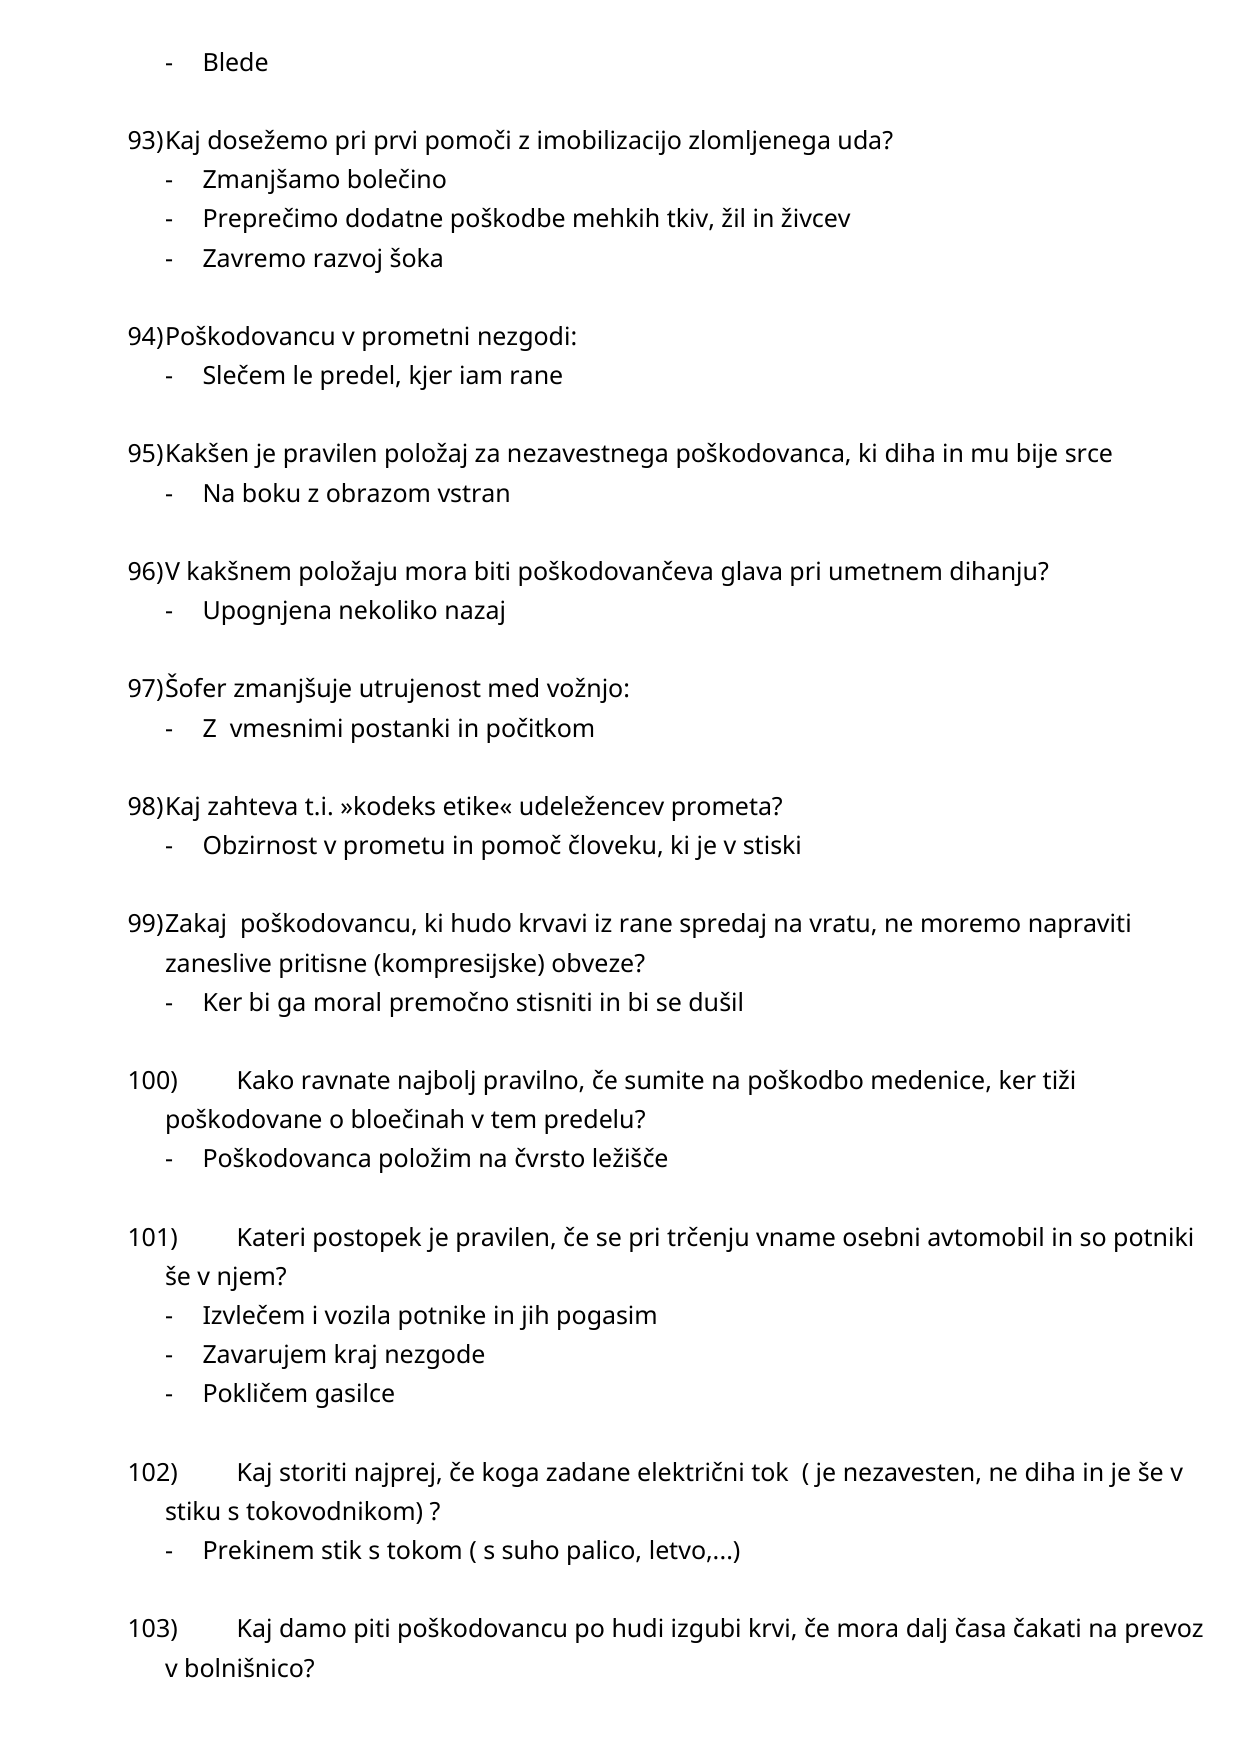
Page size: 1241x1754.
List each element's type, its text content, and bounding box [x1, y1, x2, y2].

list Blede [165, 44, 1211, 78]
list Zavarujem kraj nezgode [165, 1337, 1211, 1371]
list Zavremo razvoj šoka [165, 240, 1211, 274]
list Prekinem stik s tokom ( s suho palico, letvo,...) [165, 1533, 1211, 1567]
list Poškodovancu v prometni nezgodi: [127, 318, 1211, 353]
list Kako ravnate najbolj pravilno, če sumite na poškodbo medenice, ker tiži poškodovane o bloečinah v tem predelu? [127, 1063, 1211, 1136]
list Obzirnost v prometu in pomoč človeku, ki je v stiski [165, 828, 1211, 862]
list Preprečimo dodatne poškodbe mehkih tkiv, žil in živcev [165, 201, 1211, 235]
list Kaj storiti najprej, če koga zadane električni tok ( je nezavesten, ne diha in je še v stiku s tokovodnikom) ? [127, 1454, 1211, 1528]
list Kaj damo piti poškodovancu po hudi izgubi krvi, če mora dalj časa čakati na prevoz v bolnišnico? [127, 1611, 1211, 1684]
list Kaj zahteva t.i. »kodeks etike« udeležencev prometa? [127, 788, 1211, 823]
list Zakaj poškodovancu, ki hudo krvavi iz rane spredaj na vratu, ne moremo napraviti zaneslive pritisne (kompresijske) obveze? [127, 906, 1211, 979]
list Kaj dosežemo pri prvi pomoči z imobilizacijo zlomljenega uda? [127, 123, 1211, 157]
list Poškodovanca položim na čvrsto ležišče [165, 1141, 1211, 1175]
list Zmanjšamo bolečino [165, 162, 1211, 196]
list V kakšnem položaju mora biti poškodovančeva glava pri umetnem dihanju? [127, 553, 1211, 588]
list Z vmesnimi postanki in počitkom [165, 710, 1211, 744]
list Na boku z obrazom vstran [165, 475, 1211, 509]
list Kakšen je pravilen položaj za nezavestnega poškodovanca, ki diha in mu bije srce [127, 436, 1211, 470]
list Izvlečem i vozila potnike in jih pogasim [165, 1298, 1211, 1332]
list Upognjena nekoliko nazaj [165, 593, 1211, 627]
list Slečem le predel, kjer iam rane [165, 358, 1211, 392]
list Šofer zmanjšuje utrujenost med vožnjo: [127, 671, 1211, 705]
list Kateri postopek je pravilen, če se pri trčenju vname osebni avtomobil in so potniki še v njem? [127, 1219, 1211, 1293]
list Ker bi ga moral premočno stisniti in bi se dušil [165, 984, 1211, 1018]
list Pokličem gasilce [165, 1376, 1211, 1410]
